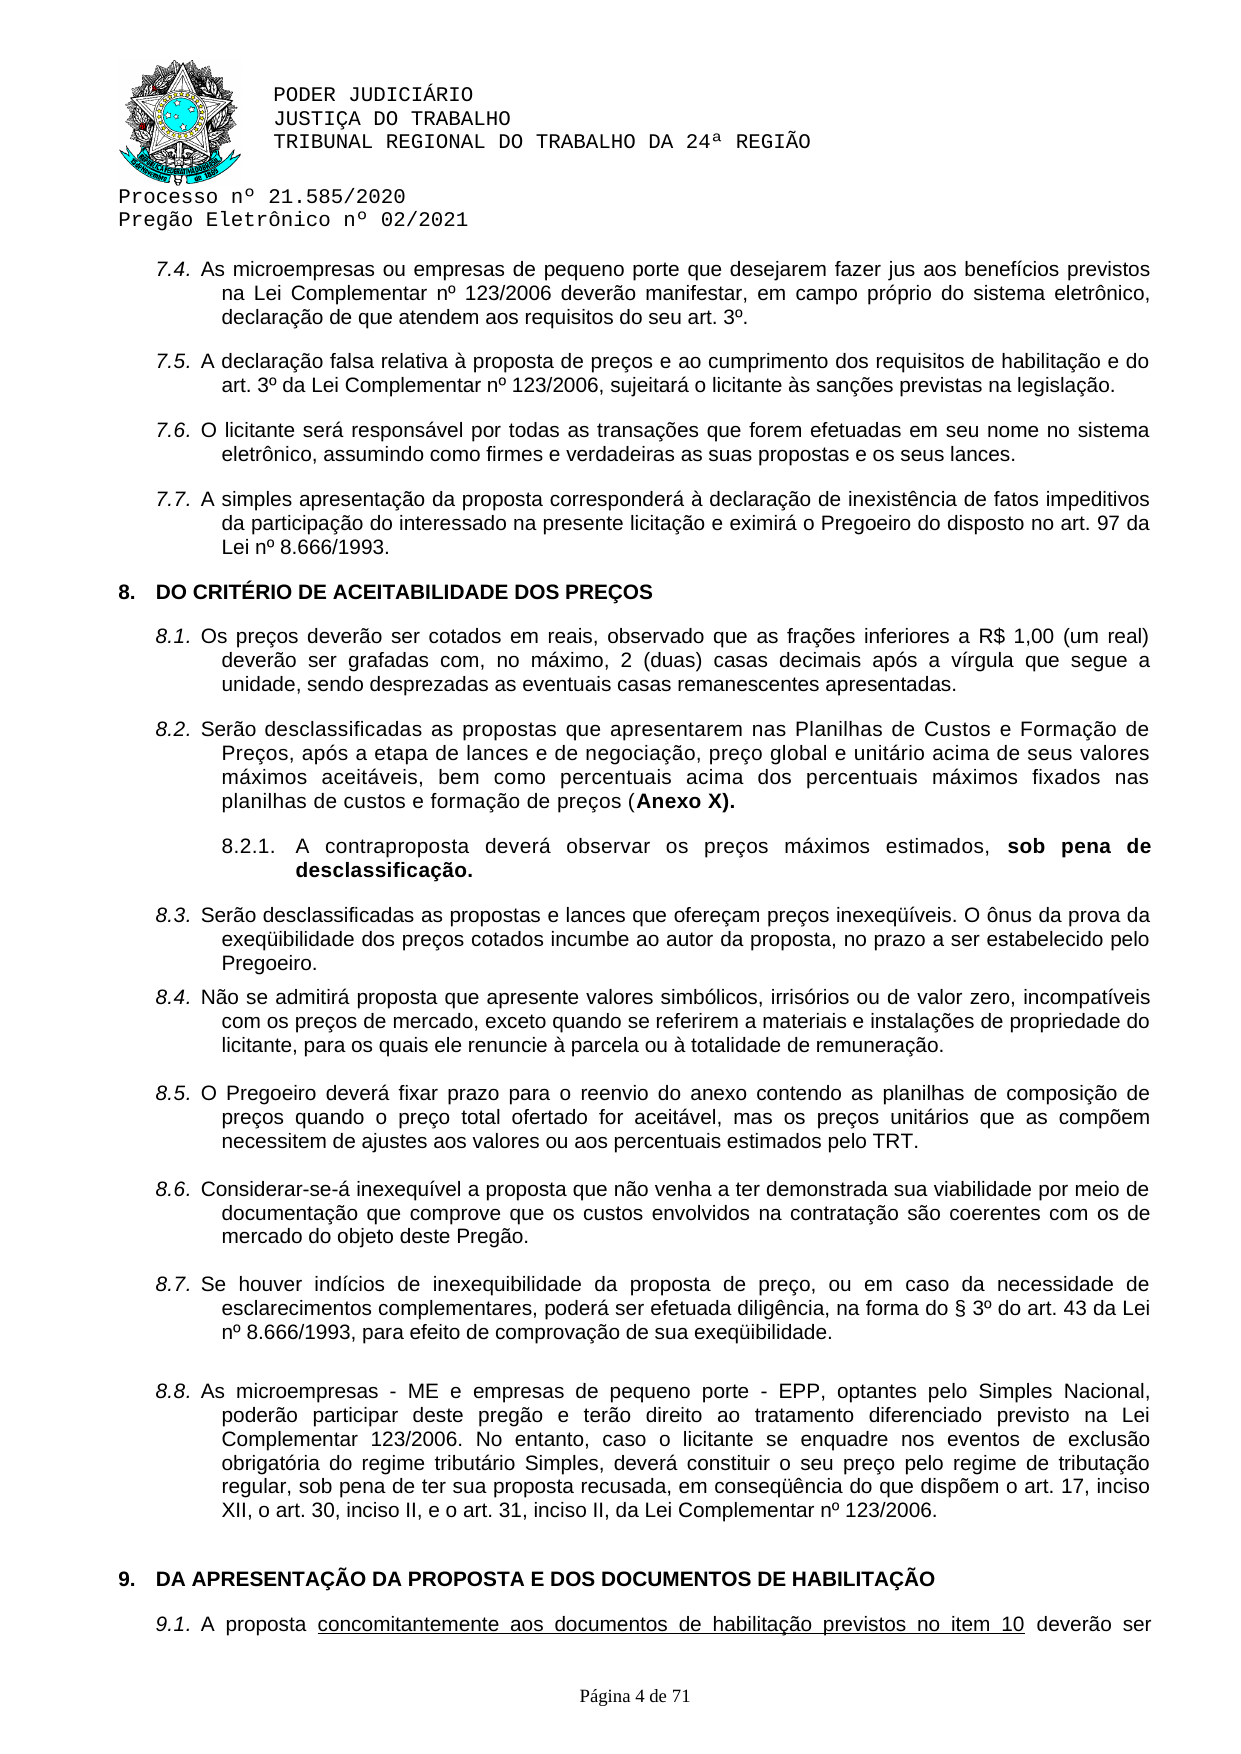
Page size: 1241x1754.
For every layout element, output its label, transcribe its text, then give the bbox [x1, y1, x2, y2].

list DO CRITÉRIO DE ACEITABILIDADE DOS PREÇOS [118, 579, 1152, 603]
list Serão desclassificadas as propostas que apresentarem nas Planilhas de Custos e Formação de Preços, após a etapa de lances e de negociação, preço global e unitário acima de seus valores máximos aceitáveis, bem como percentuais acima dos percentuais máximos fixados nas planilhas de custos e formação de preços (Anexo X). [155, 717, 1152, 813]
list DA APRESENTAÇÃO DA PROPOSTA E DOS DOCUMENTOS DE HABILITAÇÃO [118, 1567, 1152, 1591]
list O licitante será responsável por todas as transações que forem efetuadas em seu nome no sistema eletrônico, assumindo como firmes e verdadeiras as suas propostas e os seus lances. [155, 418, 1152, 466]
list Considerar-se-á inexequível a proposta que não venha a ter demonstrada sua viabilidade por meio de documentação que comprove que os custos envolvidos na contratação são coerentes com os de mercado do objeto deste Pregão. [155, 1176, 1152, 1248]
list A contraproposta deverá observar os preços máximos estimados, sob pena de desclassificação. [221, 834, 1152, 882]
list O Pregoeiro deverá fixar prazo para o reenvio do anexo contendo as planilhas de composição de preços quando o preço total ofertado for aceitável, mas os preços unitários que as compõem necessitem de ajustes aos valores ou aos percentuais estimados pelo TRT. [155, 1081, 1152, 1152]
picture [118, 59, 243, 186]
list Não se admitirá proposta que apresente valores simbólicos, irrisórios ou de valor zero, incompatíveis com os preços de mercado, exceto quando se referirem a materiais e instalações de propriedade do licitante, para os quais ele renuncie à parcela ou à totalidade de remuneração. [155, 985, 1152, 1057]
list As microempresas ou empresas de pequeno porte que desejarem fazer jus aos benefícios previstos na Lei Complementar nº 123/2006 deverão manifestar, em campo próprio do sistema eletrônico, declaração de que atendem aos requisitos do seu art. 3º. [155, 257, 1152, 328]
list Se houver indícios de inexequibilidade da proposta de preço, ou em caso da necessidade de esclarecimentos complementares, poderá ser efetuada diligência, na forma do § 3º do art. 43 da Lei nº 8.666/1993, para efeito de comprovação de sua exeqüibilidade. [155, 1272, 1152, 1344]
list As microempresas - ME e empresas de pequeno porte - EPP, optantes pelo Simples Nacional, poderão participar deste pregão e terão direito ao tratamento diferenciado previsto na Lei Complementar 123/2006. No entanto, caso o licitante se enquadre nos eventos de exclusão obrigatória do regime tributário Simples, deverá constituir o seu preço pelo regime de tributação regular, sob pena de ter sua proposta recusada, em conseqüência do que dispõem o art. 17, inciso XII, o art. 30, inciso II, e o art. 31, inciso II, da Lei Complementar nº 123/2006. [155, 1378, 1152, 1522]
list Serão desclassificadas as propostas e lances que ofereçam preços inexeqüíveis. O ônus da prova da exeqüibilidade dos preços cotados incumbe ao autor da proposta, no prazo a ser estabelecido pelo Pregoeiro. [155, 902, 1152, 974]
list A declaração falsa relativa à proposta de preços e ao cumprimento dos requisitos de habilitação e do art. 3º da Lei Complementar nº 123/2006, sujeitará o licitante às sanções previstas na legislação. [155, 349, 1152, 397]
list A simples apresentação da proposta corresponderá à declaração de inexistência de fatos impeditivos da participação do interessado na presente licitação e eximirá o Pregoeiro do disposto no art. 97 da Lei nº 8.666/1993. [155, 487, 1152, 559]
list A proposta concomitantemente aos documentos de habilitação previstos no item 10 deverão ser [155, 1612, 1152, 1636]
list Os preços deverão ser cotados em reais, observado que as frações inferiores a R$ 1,00 (um real) deverão ser grafadas com, no máximo, 2 (duas) casas decimais após a vírgula que segue a unidade, sendo desprezadas as eventuais casas remanescentes apresentadas. [155, 624, 1152, 696]
